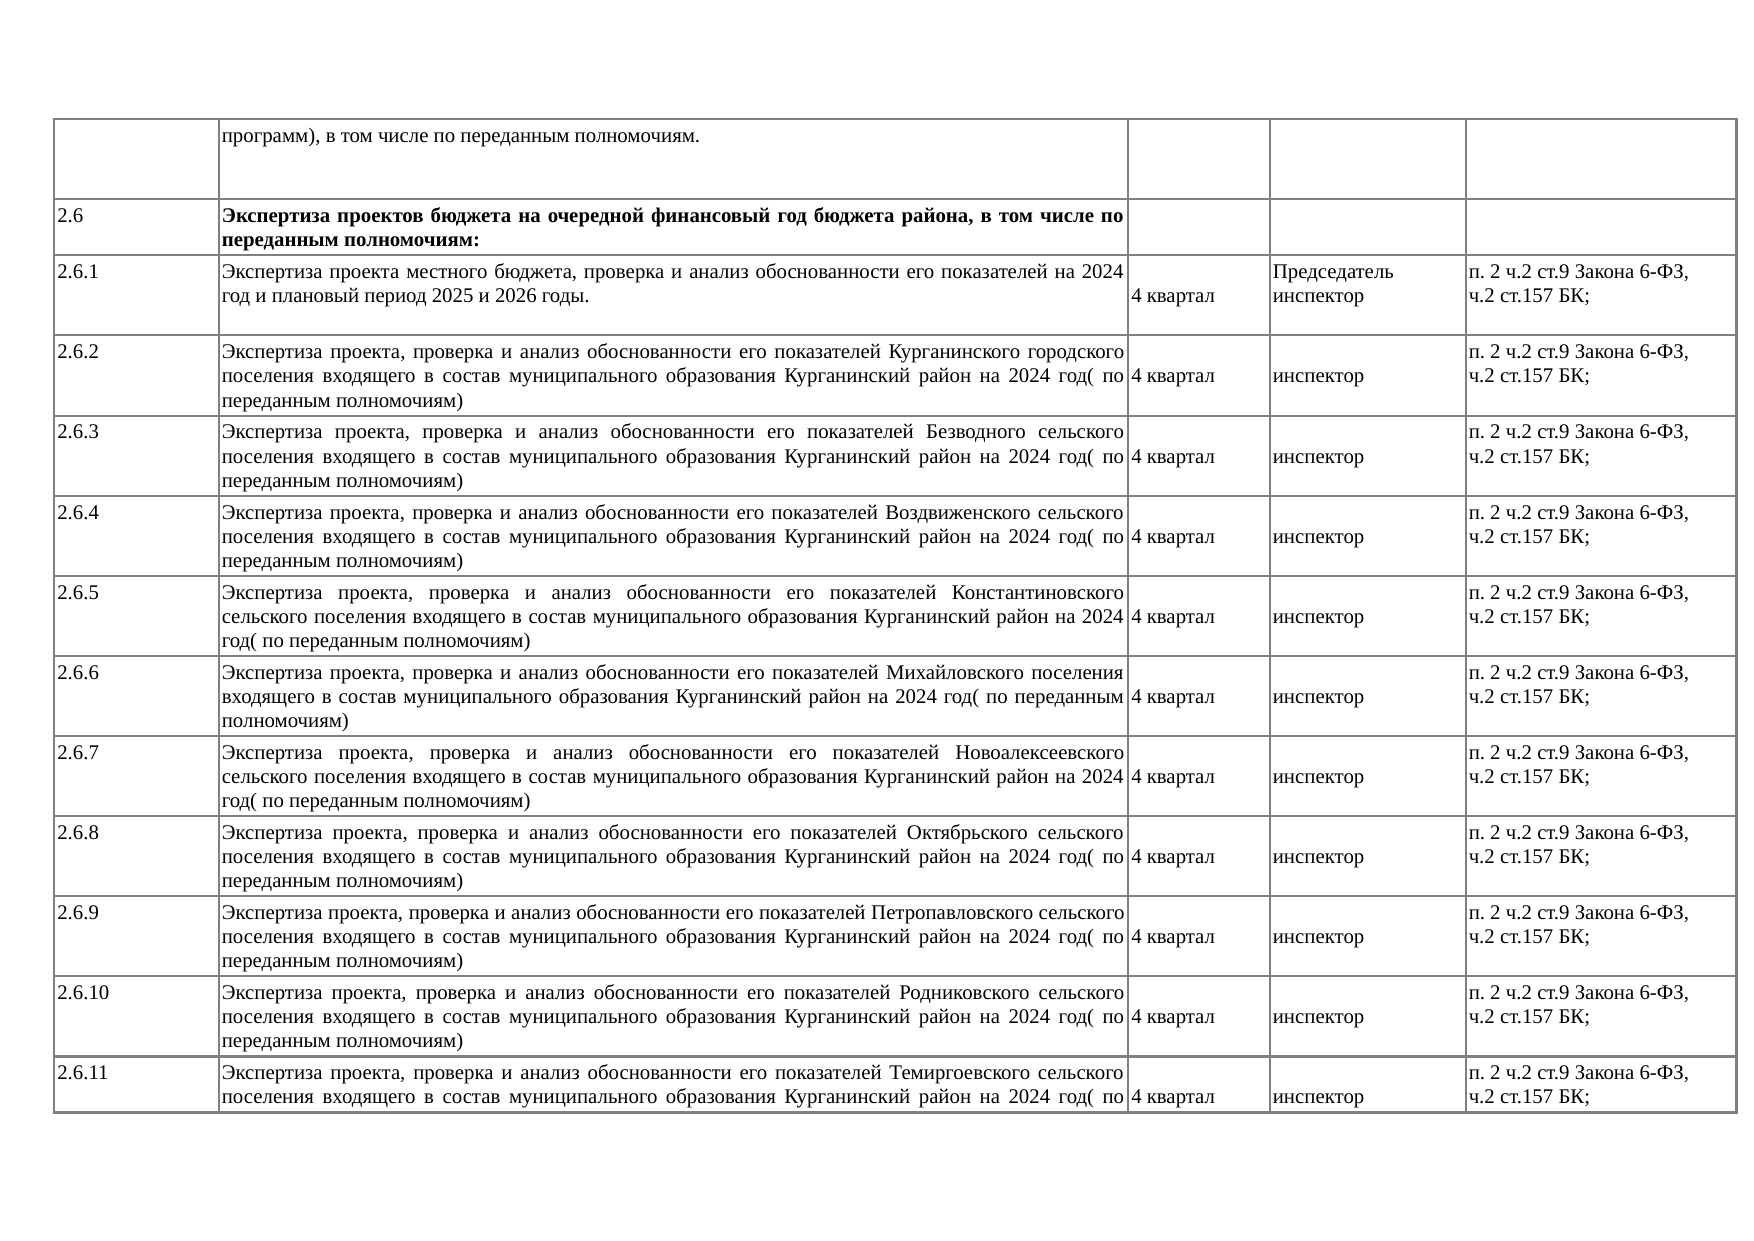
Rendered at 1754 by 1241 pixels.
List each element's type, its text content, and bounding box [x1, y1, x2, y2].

table_cell 2.6.6 [55, 657, 218, 735]
table_cell инспектор [1271, 497, 1465, 575]
table_cell п. 2 ч.2 ст.9 Закона 6-ФЗ, ч.2 ст.157 БК; [1467, 256, 1735, 334]
table_cell 4 квартал [1129, 1058, 1269, 1111]
table_cell 2.6.11 [55, 1058, 218, 1111]
table_cell Экспертиза проекта, проверка и анализ обоснованности его показателей Безводного сельского поселения входящего в состав муниципального образования Курганинский район на 2024 год( по переданным полномочиям) [220, 417, 1127, 494]
table_cell п. 2 ч.2 ст.9 Закона 6-ФЗ, ч.2 ст.157 БК; [1467, 417, 1735, 494]
table_cell п. 2 ч.2 ст.9 Закона 6-ФЗ, ч.2 ст.157 БК; [1467, 577, 1735, 655]
table_cell 2.6.8 [55, 817, 218, 895]
table_cell 4 квартал [1129, 336, 1269, 414]
table_cell Экспертиза проекта, проверка и анализ обоснованности его показателей Михайловского поселения входящего в состав муниципального образования Курганинский район на 2024 год( по переданным полномочиям) [220, 657, 1127, 735]
table_cell 4 квартал [1129, 897, 1269, 975]
table_cell Председатель инспектор [1271, 256, 1465, 334]
table_cell [1271, 200, 1465, 254]
table_cell п. 2 ч.2 ст.9 Закона 6-ФЗ, ч.2 ст.157 БК; [1467, 977, 1735, 1055]
table_cell п. 2 ч.2 ст.9 Закона 6-ФЗ, ч.2 ст.157 БК; [1467, 657, 1735, 735]
table_cell 4 квартал [1129, 417, 1269, 494]
table_cell 2.6.10 [55, 977, 218, 1055]
table_cell 4 квартал [1129, 737, 1269, 815]
table_cell п. 2 ч.2 ст.9 Закона 6-ФЗ, ч.2 ст.157 БК; [1467, 817, 1735, 895]
table_cell 4 квартал [1129, 577, 1269, 655]
table_cell Экспертиза проекта, проверка и анализ обоснованности его показателей Петропавловского сельского поселения входящего в состав муниципального образования Курганинский район на 2024 год( по переданным полномочиям) [220, 897, 1127, 975]
table_cell Экспертиза проекта, проверка и анализ обоснованности его показателей Родниковского сельского поселения входящего в состав муниципального образования Курганинский район на 2024 год( по переданным полномочиям) [220, 977, 1127, 1055]
table_cell 2.6 [55, 200, 218, 254]
table_cell п. 2 ч.2 ст.9 Закона 6-ФЗ, ч.2 ст.157 БК; [1467, 1058, 1735, 1111]
table_cell 4 квартал [1129, 977, 1269, 1055]
table_cell п. 2 ч.2 ст.9 Закона 6-ФЗ, ч.2 ст.157 БК; [1467, 336, 1735, 414]
table_cell 2.6.4 [55, 497, 218, 575]
table_cell инспектор [1271, 817, 1465, 895]
table_cell Экспертиза проекта, проверка и анализ обоснованности его показателей Воздвиженского сельского поселения входящего в состав муниципального образования Курганинский район на 2024 год( по переданным полномочиям) [220, 497, 1127, 575]
table_cell [1271, 120, 1465, 198]
table_cell п. 2 ч.2 ст.9 Закона 6-ФЗ, ч.2 ст.157 БК; [1467, 737, 1735, 815]
table_cell инспектор [1271, 577, 1465, 655]
table_cell 2.6.1 [55, 256, 218, 334]
table_cell [1129, 200, 1269, 254]
table_cell инспектор [1271, 417, 1465, 494]
table_cell 2.6.5 [55, 577, 218, 655]
table_cell 4 квартал [1129, 497, 1269, 575]
table_cell Экспертиза проекта, проверка и анализ обоснованности его показателей Новоалексеевского сельского поселения входящего в состав муниципального образования Курганинский район на 2024 год( по переданным полномочиям) [220, 737, 1127, 815]
table_cell 2.6.2 [55, 336, 218, 414]
table_cell [1129, 120, 1269, 198]
table_cell Экспертиза проекта, проверка и анализ обоснованности его показателей Курганинского городского поселения входящего в состав муниципального образования Курганинский район на 2024 год( по переданным полномочиям) [220, 336, 1127, 414]
table_cell [55, 120, 218, 198]
table_cell Экспертиза проекта, проверка и анализ обоснованности его показателей Константиновского сельского поселения входящего в состав муниципального образования Курганинский район на 2024 год( по переданным полномочиям) [220, 577, 1127, 655]
table_cell инспектор [1271, 657, 1465, 735]
table_cell [1467, 200, 1735, 254]
table_cell инспектор [1271, 336, 1465, 414]
table_cell 2.6.7 [55, 737, 218, 815]
table_cell инспектор [1271, 737, 1465, 815]
table_cell программ), в том числе по переданным полномочиям. [220, 120, 1127, 198]
table_cell п. 2 ч.2 ст.9 Закона 6-ФЗ, ч.2 ст.157 БК; [1467, 897, 1735, 975]
table_cell п. 2 ч.2 ст.9 Закона 6-ФЗ, ч.2 ст.157 БК; [1467, 497, 1735, 575]
table_cell инспектор [1271, 977, 1465, 1055]
table_cell 2.6.3 [55, 417, 218, 494]
table_cell Экспертиза проектов бюджета на очередной финансовый год бюджета района, в том числе по переданным полномочиям: [220, 200, 1127, 254]
table_cell 2.6.9 [55, 897, 218, 975]
table_cell 4 квартал [1129, 256, 1269, 334]
table_cell 4 квартал [1129, 817, 1269, 895]
table_cell [1467, 120, 1735, 198]
table_cell инспектор [1271, 897, 1465, 975]
table_cell Экспертиза проекта, проверка и анализ обоснованности его показателей Темиргоевского сельского поселения входящего в состав муниципального образования Курганинский район на 2024 год( по [220, 1058, 1127, 1111]
table_cell Экспертиза проекта, проверка и анализ обоснованности его показателей Октябрьского сельского поселения входящего в состав муниципального образования Курганинский район на 2024 год( по переданным полномочиям) [220, 817, 1127, 895]
table_cell Экспертиза проекта местного бюджета, проверка и анализ обоснованности его показателей на 2024 год и плановый период 2025 и 2026 годы. [220, 256, 1127, 334]
table_cell инспектор [1271, 1058, 1465, 1111]
table_cell 4 квартал [1129, 657, 1269, 735]
